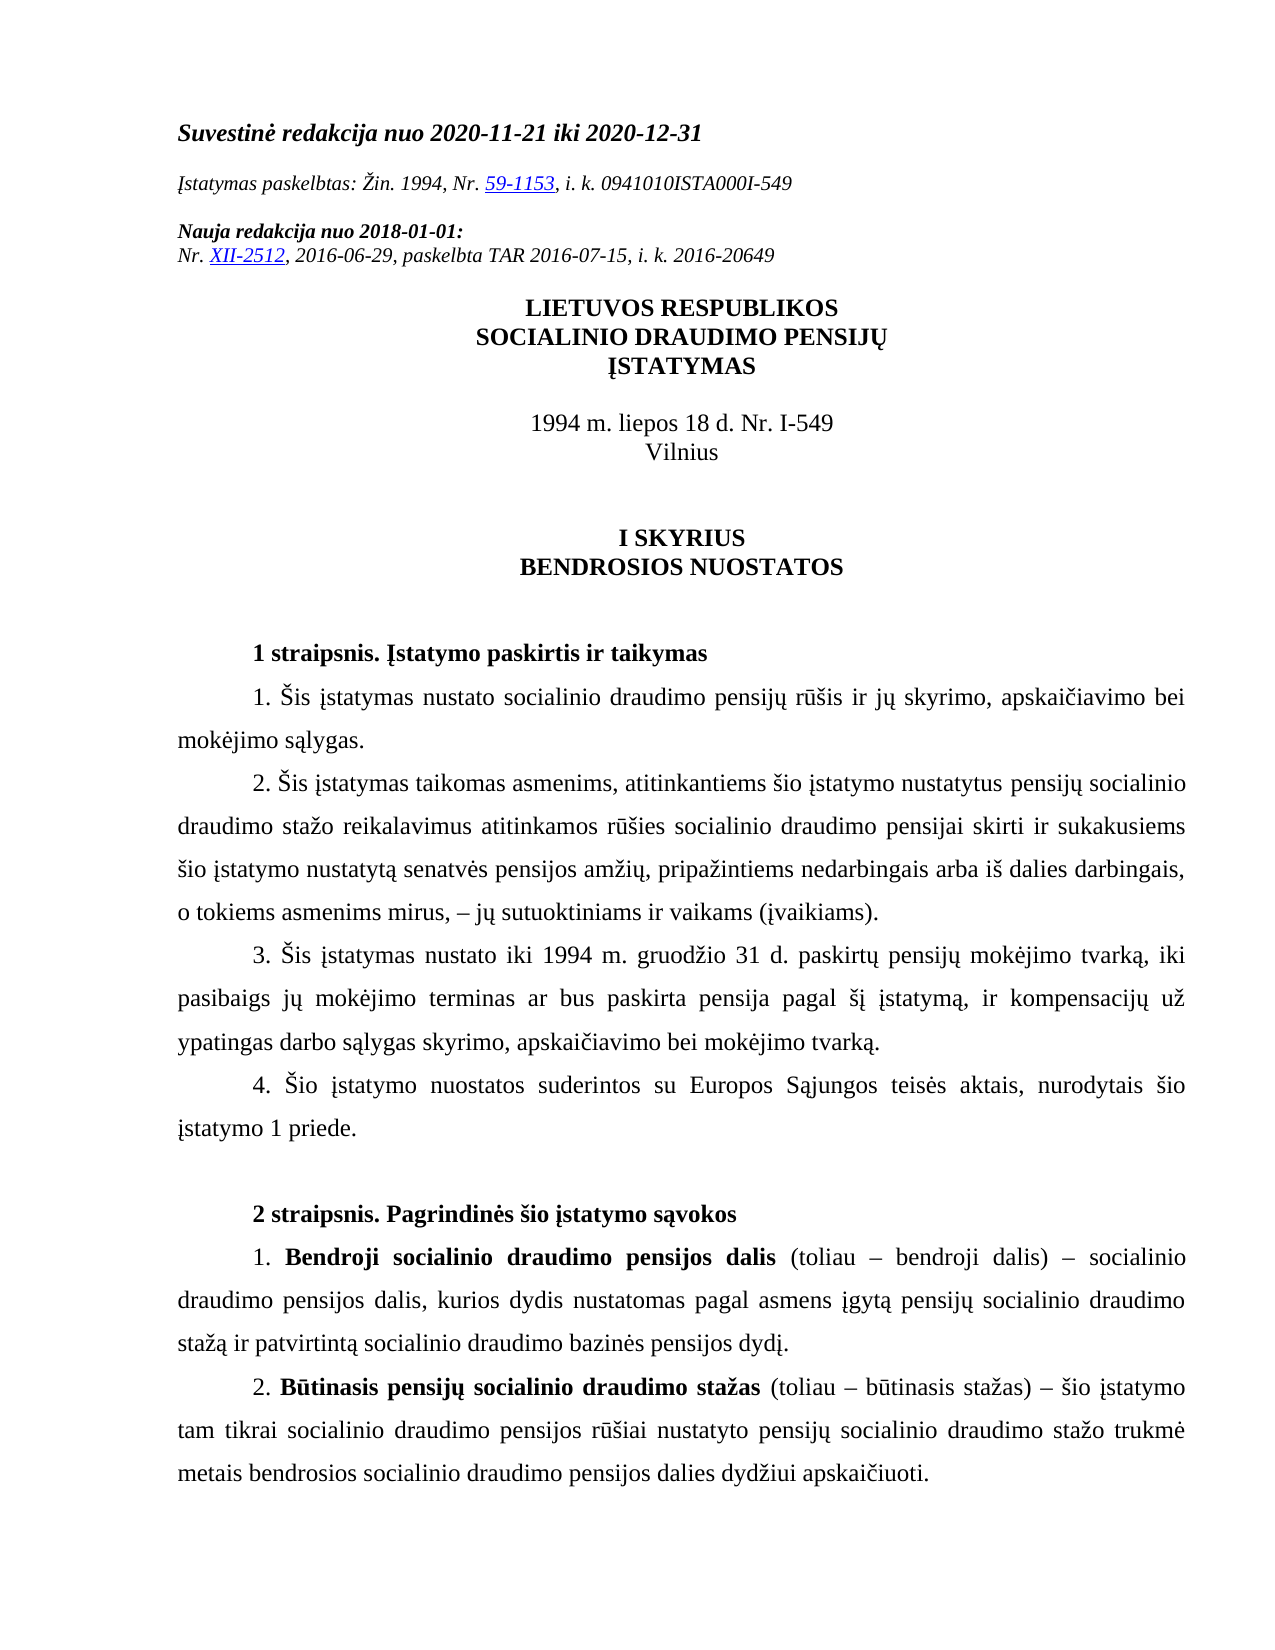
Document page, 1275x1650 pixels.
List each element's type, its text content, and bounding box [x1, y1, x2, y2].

text I SKYRIUS [177, 523, 1186, 552]
text 2. Būtinasis pensijų socialinio draudimo stažas (toliau – būtinasis stažas) – šio įstatymo tam tikrai socialinio draudimo pensijos rūšiai nustatyto pensijų socialinio draudimo stažo trukmė metais bendrosios socialinio draudimo pensijos dalies dydžiui apskaičiuoti. [177, 1372, 1186, 1487]
text 1994 m. liepos 18 d. Nr. I-549 [177, 408, 1186, 437]
text 2. Šis įstatymas taikomas asmenims, atitinkantiems šio įstatymo nustatytus pensijų socialinio draudimo stažo reikalavimus atitinkamos rūšies socialinio draudimo pensijai skirti ir sukakusiems šio įstatymo nustatytą senatvės pensijos amžių, pripažintiems nedarbingais arba iš dalies darbingais, o tokiems asmenims mirus, – jų sutuoktiniams ir vaikams (įvaikiams). [177, 768, 1186, 926]
text LIETUVOS RESPUBLIKOS SOCIALINIO DRAUDIMO PENSIJŲ ĮSTATYMAS [177, 293, 1186, 380]
text Vilnius [177, 437, 1186, 466]
text 1. Šis įstatymas nustato socialinio draudimo pensijų rūšis ir jų skyrimo, apskaičiavimo bei mokėjimo sąlygas. [177, 682, 1186, 753]
text BENDROSIOS NUOSTATOS [177, 552, 1186, 581]
text 2 straipsnis. Pagrindinės šio įstatymo sąvokos [177, 1199, 1186, 1228]
text 1 straipsnis. Įstatymo paskirtis ir taikymas [177, 638, 1186, 667]
text 4. Šio įstatymo nuostatos suderintos su Europos Sąjungos teisės aktais, nurodytais šio įstatymo 1 priede. [177, 1070, 1186, 1142]
text Įstatymas paskelbtas: Žin. 1994, Nr. 59-1153, i. k. 0941010ISTA000I-549 [177, 171, 1186, 195]
text Nauja redakcija nuo 2018-01-01: [177, 219, 1186, 243]
text Suvestinė redakcija nuo 2020-11-21 iki 2020-12-31 [177, 118, 1186, 147]
text 3. Šis įstatymas nustato iki 1994 m. gruodžio 31 d. paskirtų pensijų mokėjimo tvarką, iki pasibaigs jų mokėjimo terminas ar bus paskirta pensija pagal šį įstatymą, ir kompensacijų už ypatingas darbo sąlygas skyrimo, apskaičiavimo bei mokėjimo tvarką. [177, 940, 1186, 1055]
text Nr. XII-2512, 2016-06-29, paskelbta TAR 2016-07-15, i. k. 2016-20649 [177, 243, 1186, 267]
text 1. Bendroji socialinio draudimo pensijos dalis (toliau – bendroji dalis) – socialinio draudimo pensijos dalis, kurios dydis nustatomas pagal asmens įgytą pensijų socialinio draudimo stažą ir patvirtintą socialinio draudimo bazinės pensijos dydį. [177, 1242, 1186, 1357]
